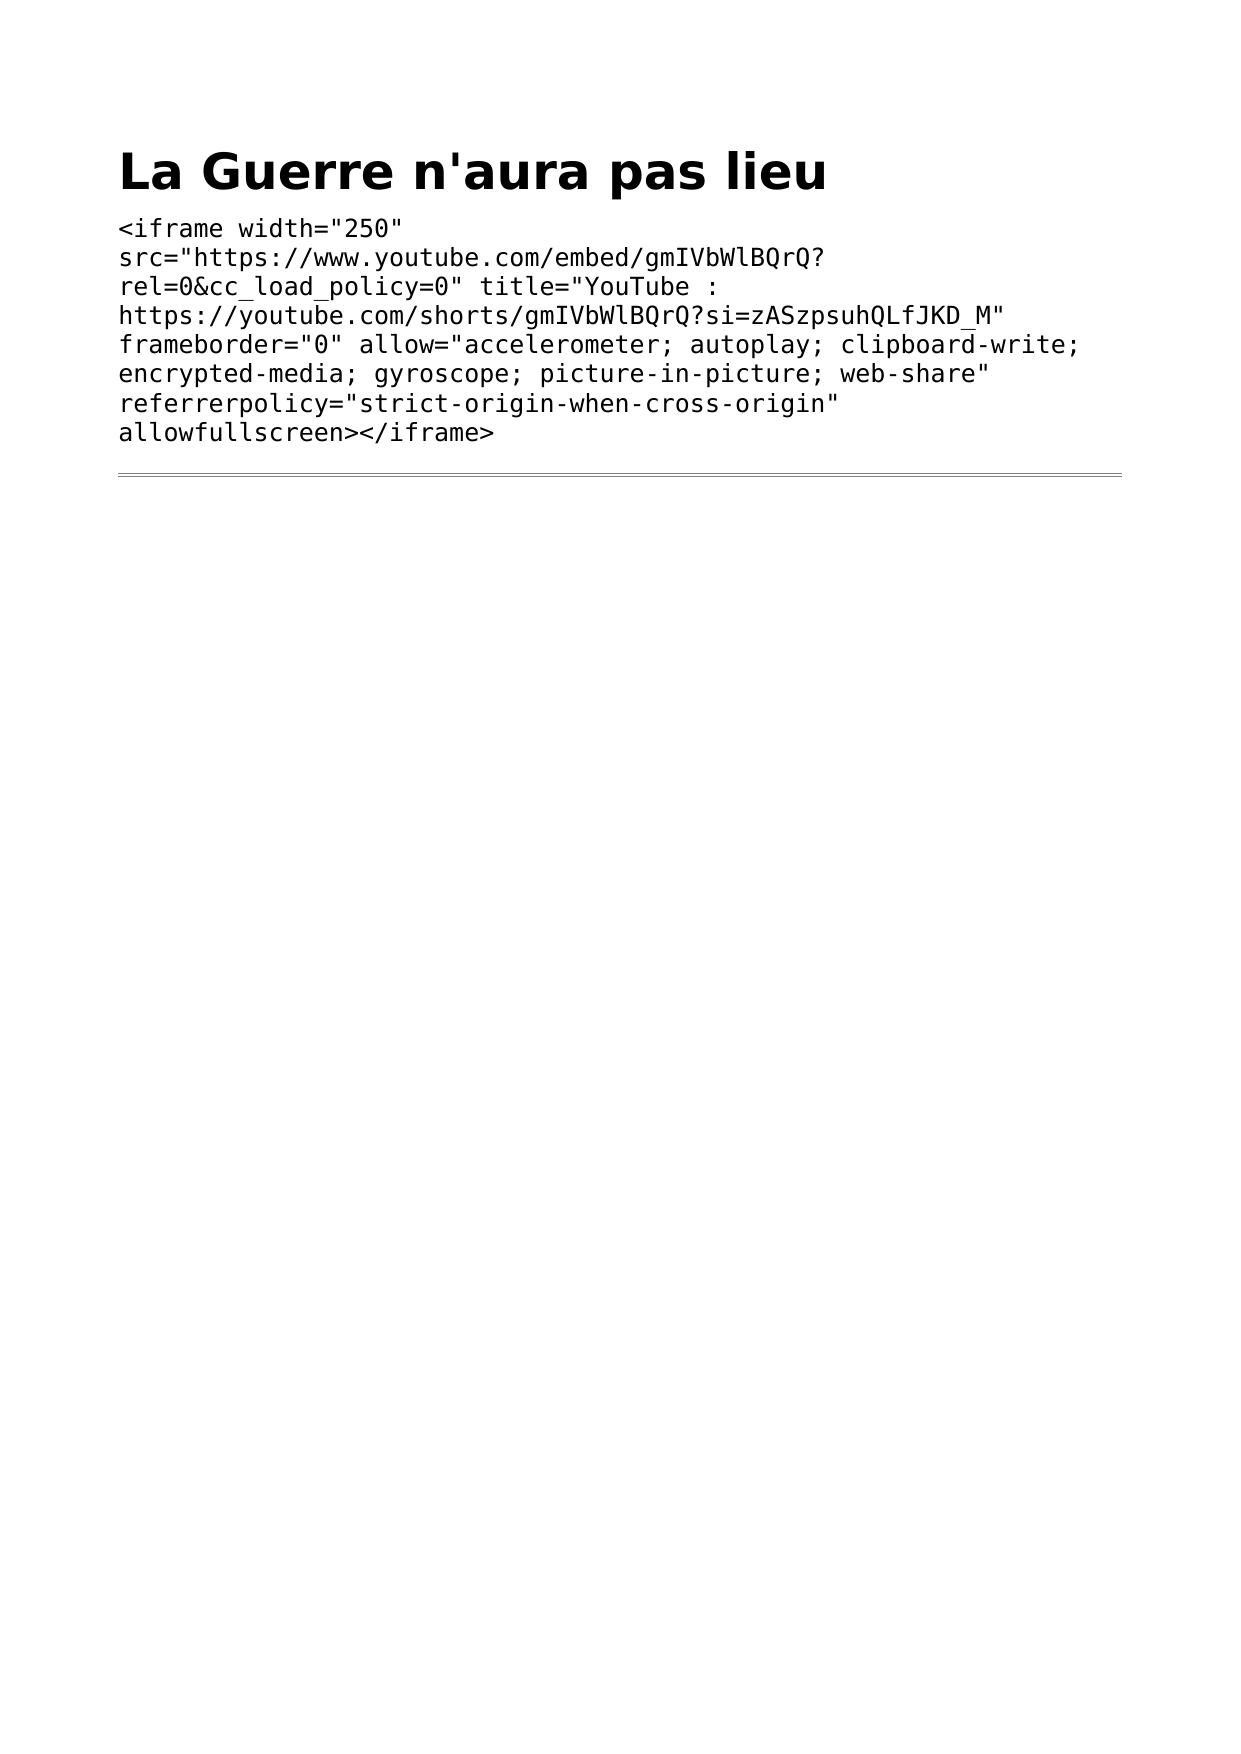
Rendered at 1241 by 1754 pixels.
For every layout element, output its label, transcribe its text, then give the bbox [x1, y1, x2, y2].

subtitle La Guerre n'aura pas lieu [118, 143, 1122, 201]
text <iframe width="250" src="https://www.youtube.com/embed/gmIVbWlBQrQ?rel=0&cc_load_policy=0" title="YouTube : https://youtube.com/shorts/gmIVbWlBQrQ?si=zASzpsuhQLfJKD_M" frameborder="0" allow="accelerometer; autoplay; clipboard-write; encrypted-media; gyroscope; picture-in-picture; web-share" referrerpolicy="strict-origin-when-cross-origin" allowfullscreen></iframe> [118, 214, 1122, 447]
